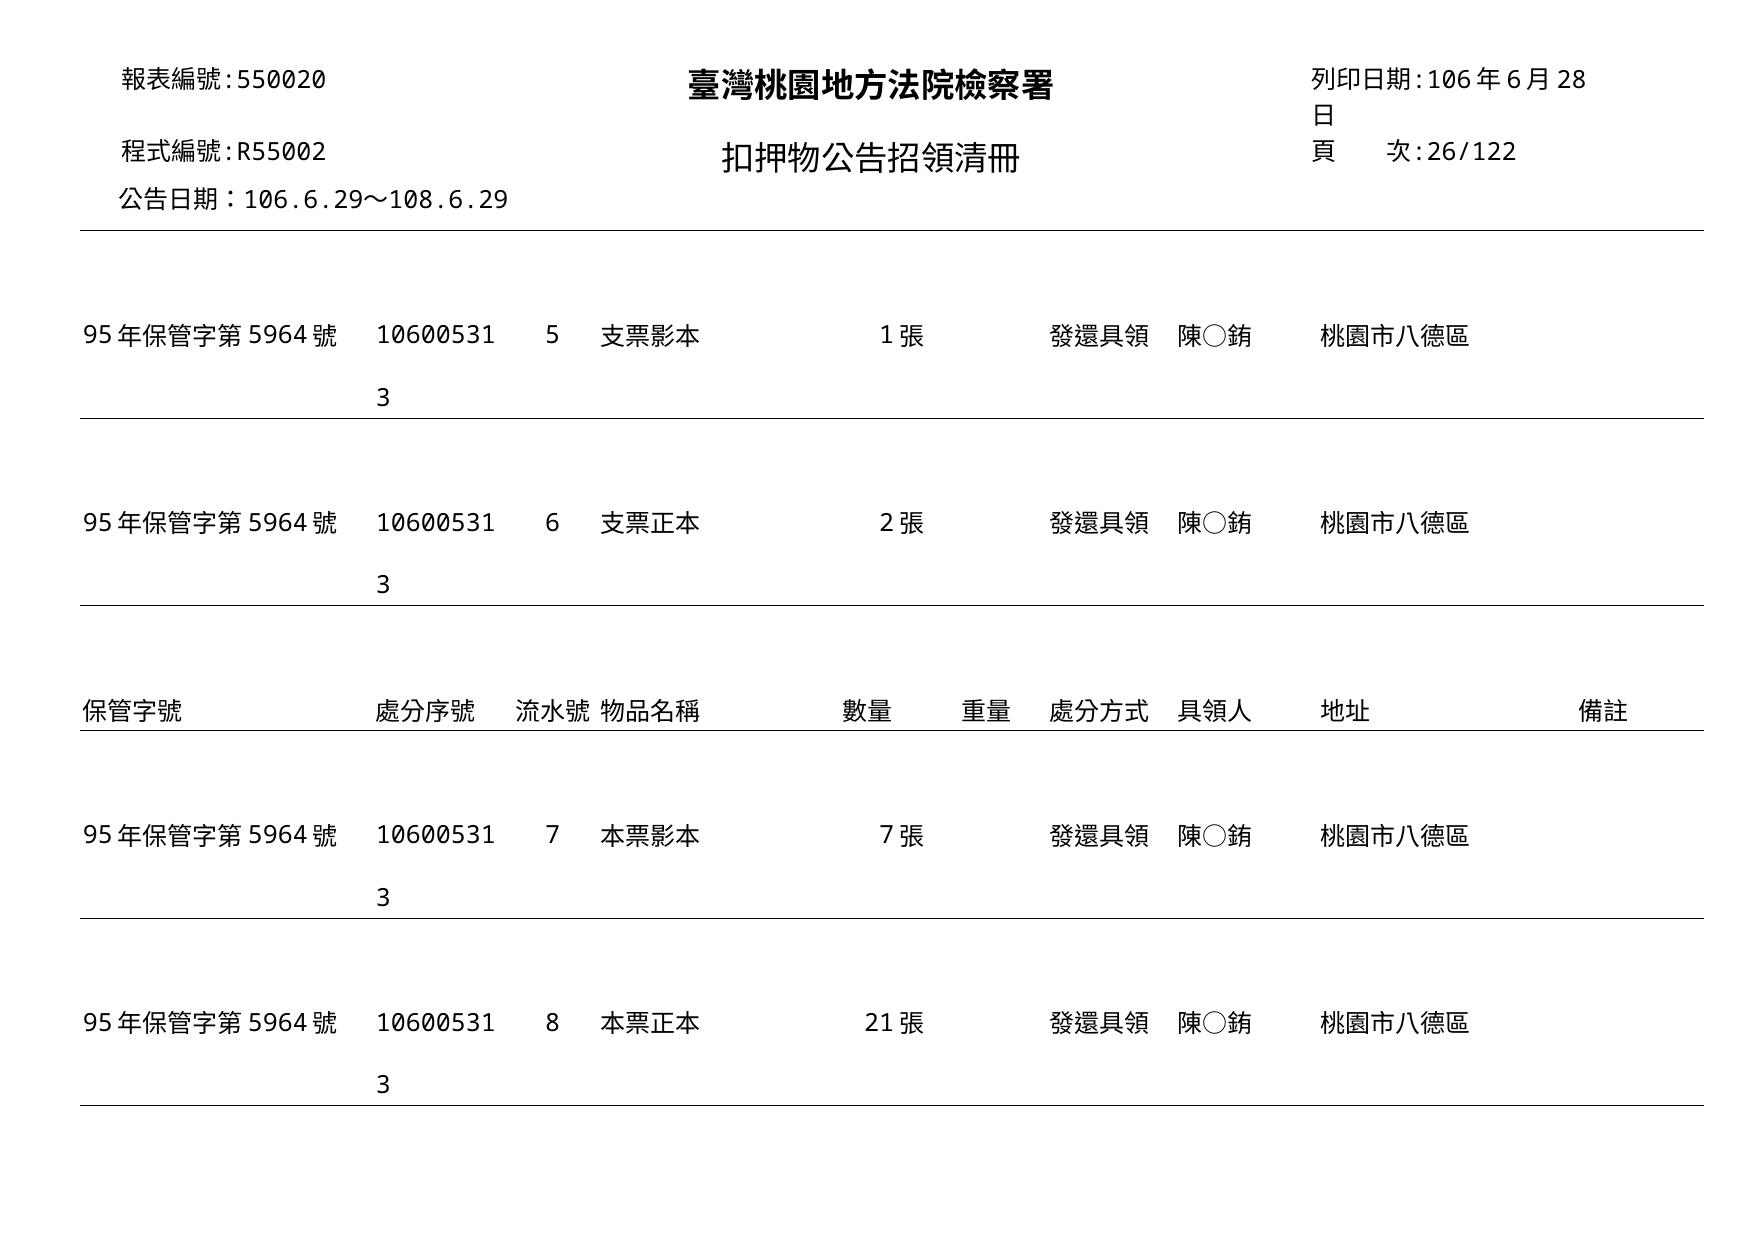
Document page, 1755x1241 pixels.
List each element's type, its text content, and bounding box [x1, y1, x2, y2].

table_cell 5 [507, 231, 597, 417]
table_cell 桃園市八德區 [1317, 419, 1575, 605]
table_cell 106005313 [373, 419, 507, 605]
table_cell 106005313 [373, 919, 507, 1105]
table_cell 陳○銪 [1175, 231, 1317, 417]
table_cell 21張 [808, 919, 927, 1105]
table_cell 95年保管字第5964號 [80, 419, 373, 605]
table_cell 陳○銪 [1175, 731, 1317, 917]
table_header 備註 [1575, 668, 1704, 730]
table_cell [927, 919, 1046, 1105]
table_cell 95年保管字第5964號 [80, 731, 373, 917]
table_header 處分序號 [373, 668, 507, 730]
table_cell [1575, 231, 1704, 417]
table_cell 95年保管字第5964號 [80, 919, 373, 1105]
table_cell 發還具領 [1046, 919, 1175, 1105]
table_cell 1張 [808, 231, 927, 417]
table_header 保管字號 [80, 668, 373, 730]
table_cell 桃園市八德區 [1317, 231, 1575, 417]
table_cell 陳○銪 [1175, 919, 1317, 1105]
table_header 流水號 [507, 668, 597, 730]
table_cell 8 [507, 919, 597, 1105]
table_cell [1575, 919, 1704, 1105]
table_cell 7張 [808, 731, 927, 917]
table_cell [927, 731, 1046, 917]
table_cell [1575, 419, 1704, 605]
table_cell 7 [507, 731, 597, 917]
table_cell 2張 [808, 419, 927, 605]
table_cell [1575, 731, 1704, 917]
table_cell 發還具領 [1046, 419, 1175, 605]
table_header 重量 [927, 668, 1046, 730]
table_cell [927, 231, 1046, 417]
table_cell 本票影本 [597, 731, 807, 917]
table_cell 6 [507, 419, 597, 605]
table_cell 發還具領 [1046, 731, 1175, 917]
table_cell 支票正本 [597, 419, 807, 605]
table_cell 支票影本 [597, 231, 807, 417]
table_cell 桃園市八德區 [1317, 919, 1575, 1105]
table_cell 桃園市八德區 [1317, 731, 1575, 917]
table_cell 發還具領 [1046, 231, 1175, 417]
table_cell 95年保管字第5964號 [80, 231, 373, 417]
table_header 處分方式 [1046, 668, 1175, 730]
table_header 數量 [808, 668, 927, 730]
table_cell 106005313 [373, 731, 507, 917]
table_header 具領人 [1175, 668, 1317, 730]
table_cell 陳○銪 [1175, 419, 1317, 605]
table_header 物品名稱 [597, 668, 807, 730]
table_cell 106005313 [373, 231, 507, 417]
table_header 地址 [1317, 668, 1575, 730]
table_cell 本票正本 [597, 919, 807, 1105]
table_cell [927, 419, 1046, 605]
